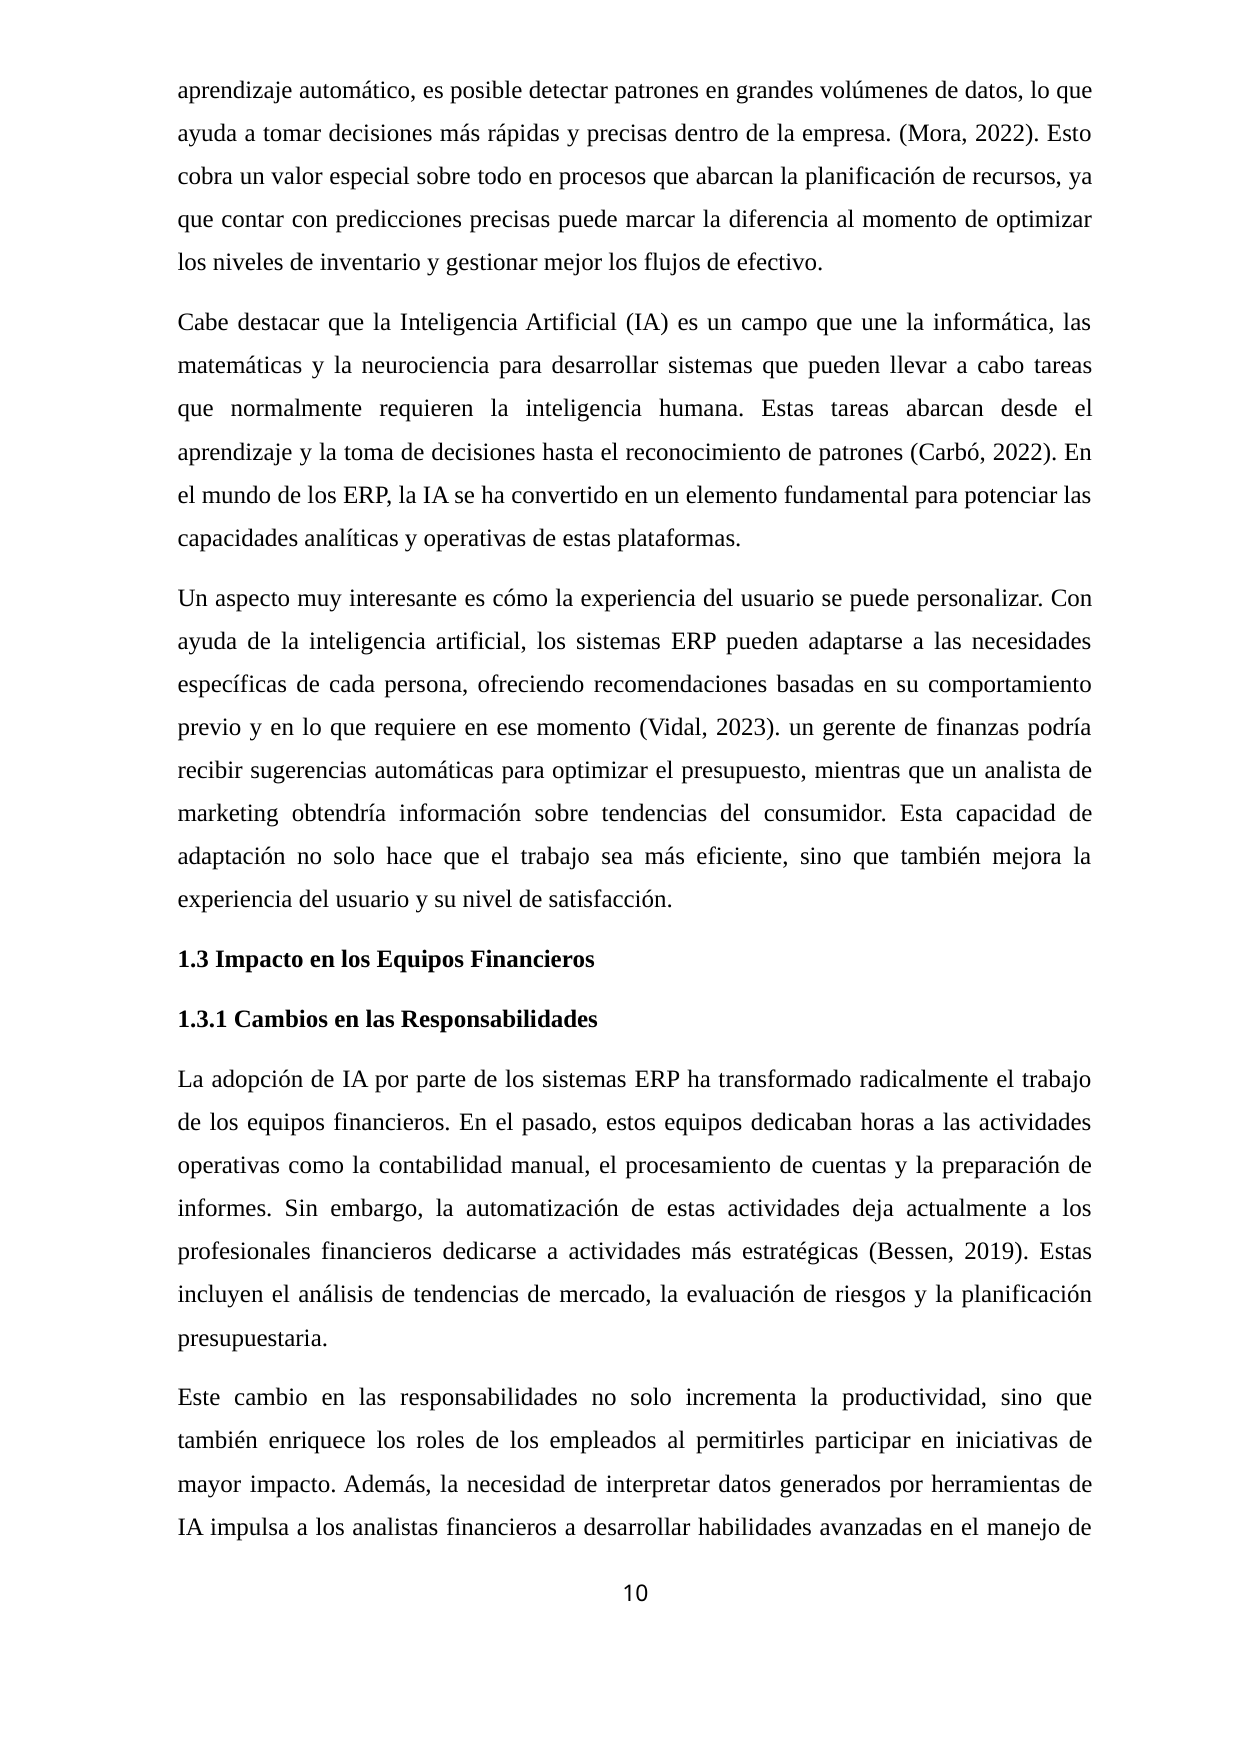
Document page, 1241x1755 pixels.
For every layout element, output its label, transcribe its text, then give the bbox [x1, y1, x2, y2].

text La adopción de IA por parte de los sistemas ERP ha transformado radicalmente el trabajo de los equipos financieros. En el pasado, estos equipos dedicaban horas a las actividades operativas como la contabilidad manual, el procesamiento de cuentas y la preparación de informes. Sin embargo, la automatización de estas actividades deja actualmente a los profesionales financieros dedicarse a actividades más estratégicas (Bessen, 2019). Estas incluyen el análisis de tendencias de mercado, la evaluación de riesgos y la planificación presupuestaria. [177, 1064, 1093, 1351]
text Cabe destacar que la Inteligencia Artificial (IA) es un campo que une la informática, las matemáticas y la neurociencia para desarrollar sistemas que pueden llevar a cabo tareas que normalmente requieren la inteligencia humana. Estas tareas abarcan desde el aprendizaje y la toma de decisiones hasta el reconocimiento de patrones (Carbó, 2022). En el mundo de los ERP, la IA se ha convertido en un elemento fundamental para potenciar las capacidades analíticas y operativas de estas plataformas. [177, 307, 1093, 552]
text Este cambio en las responsabilidades no solo incrementa la productividad, sino que también enriquece los roles de los empleados al permitirles participar en iniciativas de mayor impacto. Además, la necesidad de interpretar datos generados por herramientas de IA impulsa a los analistas financieros a desarrollar habilidades avanzadas en el manejo de [177, 1382, 1093, 1541]
text Un aspecto muy interesante es cómo la experiencia del usuario se puede personalizar. Con ayuda de la inteligencia artificial, los sistemas ERP pueden adaptarse a las necesidades específicas de cada persona, ofreciendo recomendaciones basadas en su comportamiento previo y en lo que requiere en ese momento (Vidal, 2023). un gerente de finanzas podría recibir sugerencias automáticas para optimizar el presupuesto, mientras que un analista de marketing obtendría información sobre tendencias del consumidor. Esta capacidad de adaptación no solo hace que el trabajo sea más eficiente, sino que también mejora la experiencia del usuario y su nivel de satisfacción. [177, 583, 1093, 913]
text 1.3 Impacto en los Equipos Financieros [177, 944, 1093, 973]
text 1.3.1 Cambios en las Responsabilidades [177, 1004, 1093, 1033]
text aprendizaje automático, es posible detectar patrones en grandes volúmenes de datos, lo que ayuda a tomar decisiones más rápidas y precisas dentro de la empresa. (Mora, 2022). Esto cobra un valor especial sobre todo en procesos que abarcan la planificación de recursos, ya que contar con predicciones precisas puede marcar la diferencia al momento de optimizar los niveles de inventario y gestionar mejor los flujos de efectivo. [177, 75, 1093, 276]
